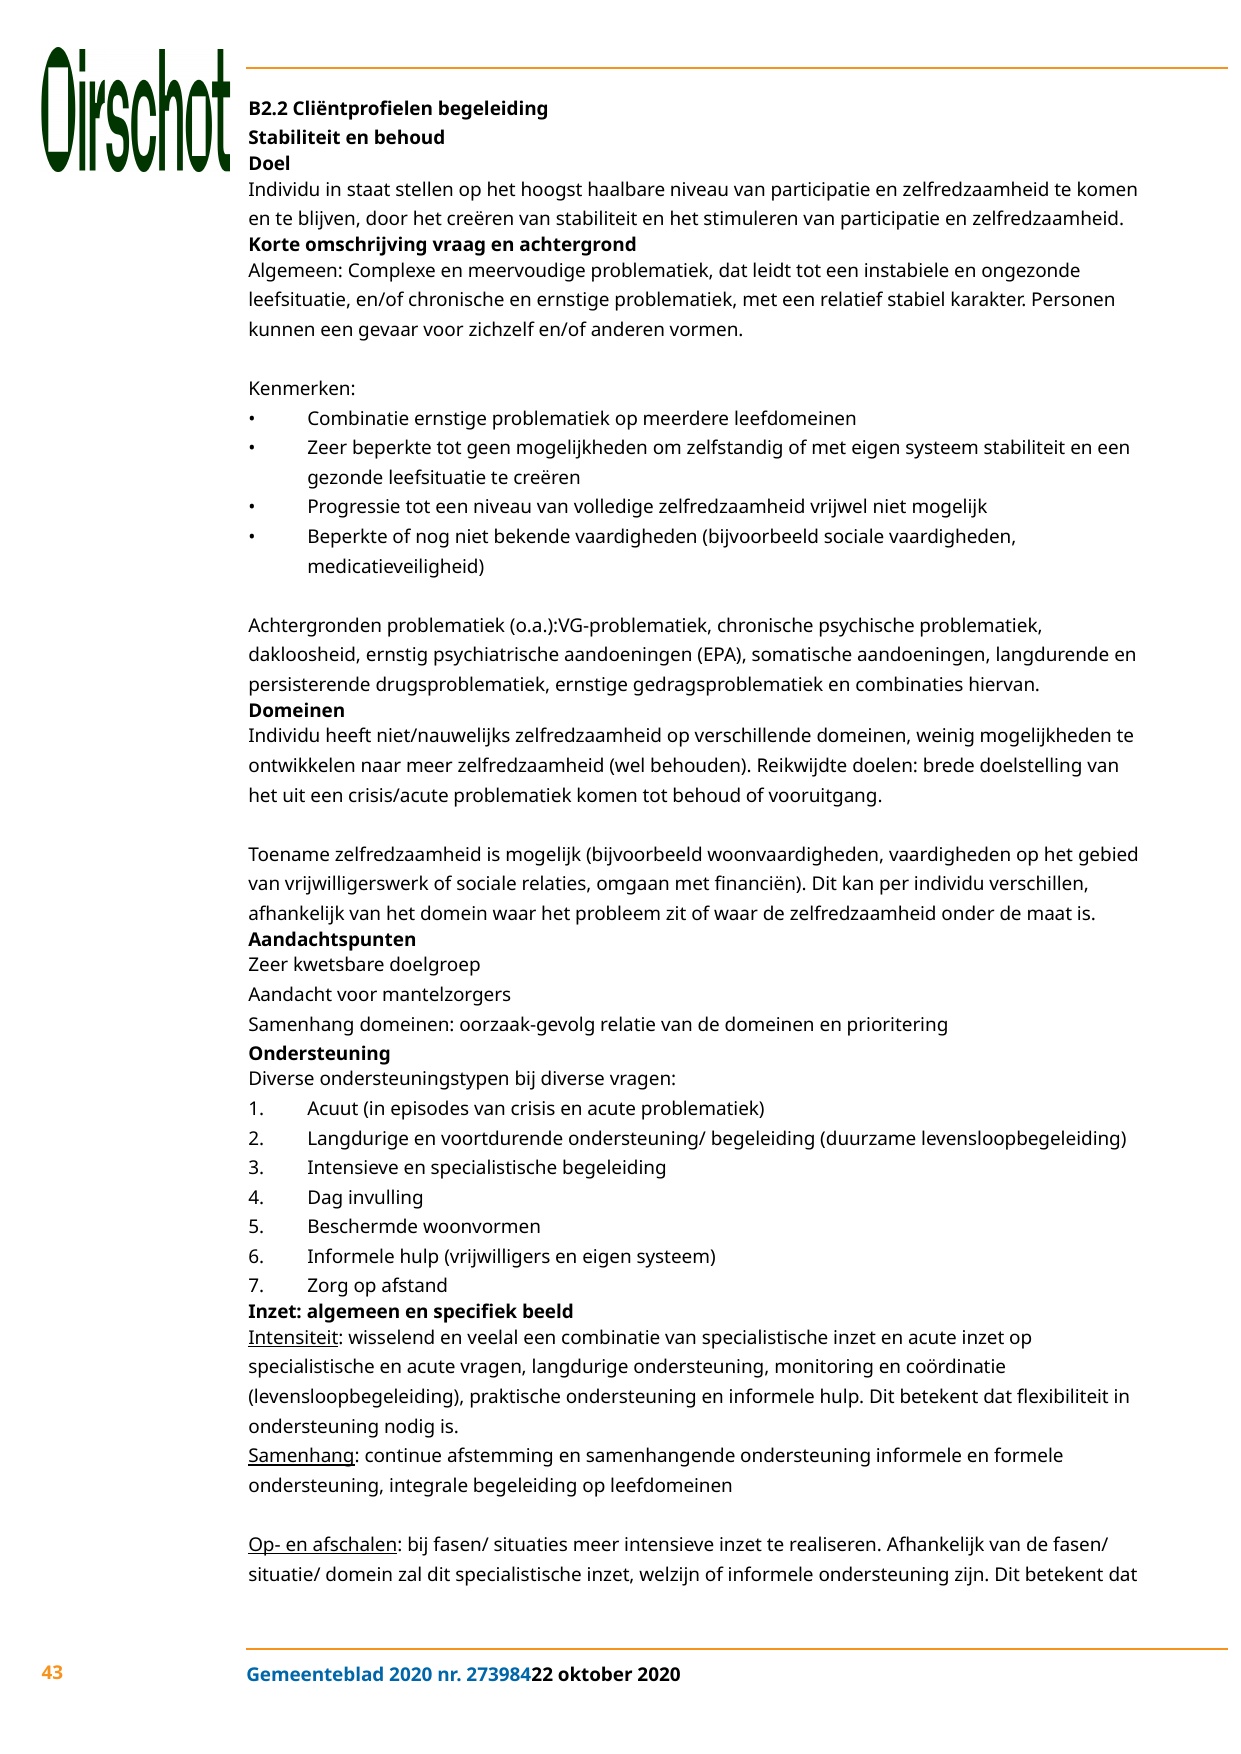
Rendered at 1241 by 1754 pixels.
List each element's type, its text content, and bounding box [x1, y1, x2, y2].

table_header Ondersteuning [248, 1040, 1152, 1066]
table_cell Domeinen [248, 697, 1152, 723]
table_cell Aandachtspunten [248, 926, 1152, 952]
table_cell Algemeen: Complexe en meervoudige problematiek, dat leidt tot een instabiele en ongezonde leefsituatie, en/of chronische en ernstige problematiek, met een relatief stabiel karakter. Personen kunnen een gevaar voor zichzelf en/of anderen vormen. Kenmerken: Combinatie ernstige problematiek op meerdere leefdomeinen Zeer beperkte tot geen mogelijkheden om zelfstandig of met eigen systeem stabiliteit en een gezonde leefsituatie te creëren Progressie tot een niveau van volledige zelfredzaamheid vrijwel niet mogelijk Beperkte of nog niet bekende vaardigheden (bijvoorbeeld sociale vaardigheden, medicatieveiligheid) Achtergronden problematiek (o.a.):VG-problematiek, chronische psychische problematiek, dakloosheid, ernstig psychiatrische aandoeningen (EPA), somatische aandoeningen, langdurende en persisterende drugsproblematiek, ernstige gedragsproblematiek en combinaties hiervan. [248, 257, 1152, 697]
table_cell Kenmerken: Coördinatie: Aanwezigheid van een (specialistische) coördinator (overzicht, toezicht, signalering en aanspreekpunt voor alle betrokkenen). Intensiteit: wisselend en veelal een combinatie van specialistische inzet en acute inzet op specialistische en acute vragen, langdurige ondersteuning, monitoring en coördinatie (levensloopbegeleiding), praktische ondersteuning en informele hulp. Dit betekent dat flexibiliteit in ondersteuning nodig is. Samenhang: continue afstemming en samenhangende ondersteuning informele en formele ondersteuning, integrale begeleiding op leefdomeinen Op- en afschalen: bij fasen/ situaties meer intensieve inzet te realiseren. Afhankelijk van de fasen/ situatie/ domein zal dit specialistische inzet, welzijn of informele ondersteuning zijn. Dit betekent dat er een voortdurende alertheid moet zijn op/bij veranderende omstandigheden (bijvoorbeeld veranderingen in steunsysteem, verandering in werk- of woonsituatie of overgang levenssituatie zoals van jongvolwassene naar volwassene). Er zijn mogelijkheden om op onderdelen af te schalen naar welzijn en informele ondersteuning (bij de praktische ondersteuning en de langdurige ondersteuning), coördinatie ligt in handen van een specialist. Specifiek op leefdomeinen De vragen kunnen zich op alle leefdomeinen en in verschillende combinaties voordoen. De begeleiding op de leefdomeinen heeft een integraal karakter en kunnen niet los van elkaar gezien worden. Begeleiding op de leefdomeinen kan zijn het ‘overnemen’, ‘toezicht’, ‘hulp en ondersteuning’, ‘stimuleren en aanleren vaardigheden’ [248, 1324, 1152, 1586]
table_cell Inzet: algemeen en specifiek beeld [248, 1298, 1152, 1324]
table_cell Diverse ondersteuningstypen bij diverse vragen: Acuut (in episodes van crisis en acute problematiek) Langdurige en voortdurende ondersteuning/ begeleiding (duurzame levensloopbegeleiding) Intensieve en specialistische begeleiding Dag invulling Beschermde woonvormen Informele hulp (vrijwilligers en eigen systeem) Zorg op afstand [248, 1066, 1152, 1298]
text B2.2 Cliëntprofielen begeleiding [248, 95, 1152, 121]
table_cell Korte omschrijving vraag en achtergrond [248, 231, 1152, 257]
table_cell Doel [248, 150, 1152, 176]
table_cell Individu in staat stellen op het hoogst haalbare niveau van participatie en zelfredzaamheid te komen en te blijven, door het creëren van stabiliteit en het stimuleren van participatie en zelfredzaamheid. [248, 176, 1152, 231]
table_header Stabiliteit en behoud [248, 125, 1152, 150]
picture [41, 47, 231, 172]
table_cell Zeer kwetsbare doelgroep Aandacht voor mantelzorgers Samenhang domeinen: oorzaak-gevolg relatie van de domeinen en prioritering [248, 952, 1152, 1036]
table_cell Individu heeft niet/nauwelijks zelfredzaamheid op verschillende domeinen, weinig mogelijkheden te ontwikkelen naar meer zelfredzaamheid (wel behouden). Reikwijdte doelen: brede doelstelling van het uit een crisis/acute problematiek komen tot behoud of vooruitgang. Toename zelfredzaamheid is mogelijk (bijvoorbeeld woonvaardigheden, vaardigheden op het gebied van vrijwilligerswerk of sociale relaties, omgaan met financiën). Dit kan per individu verschillen, afhankelijk van het domein waar het probleem zit of waar de zelfredzaamheid onder de maat is. [248, 723, 1152, 926]
